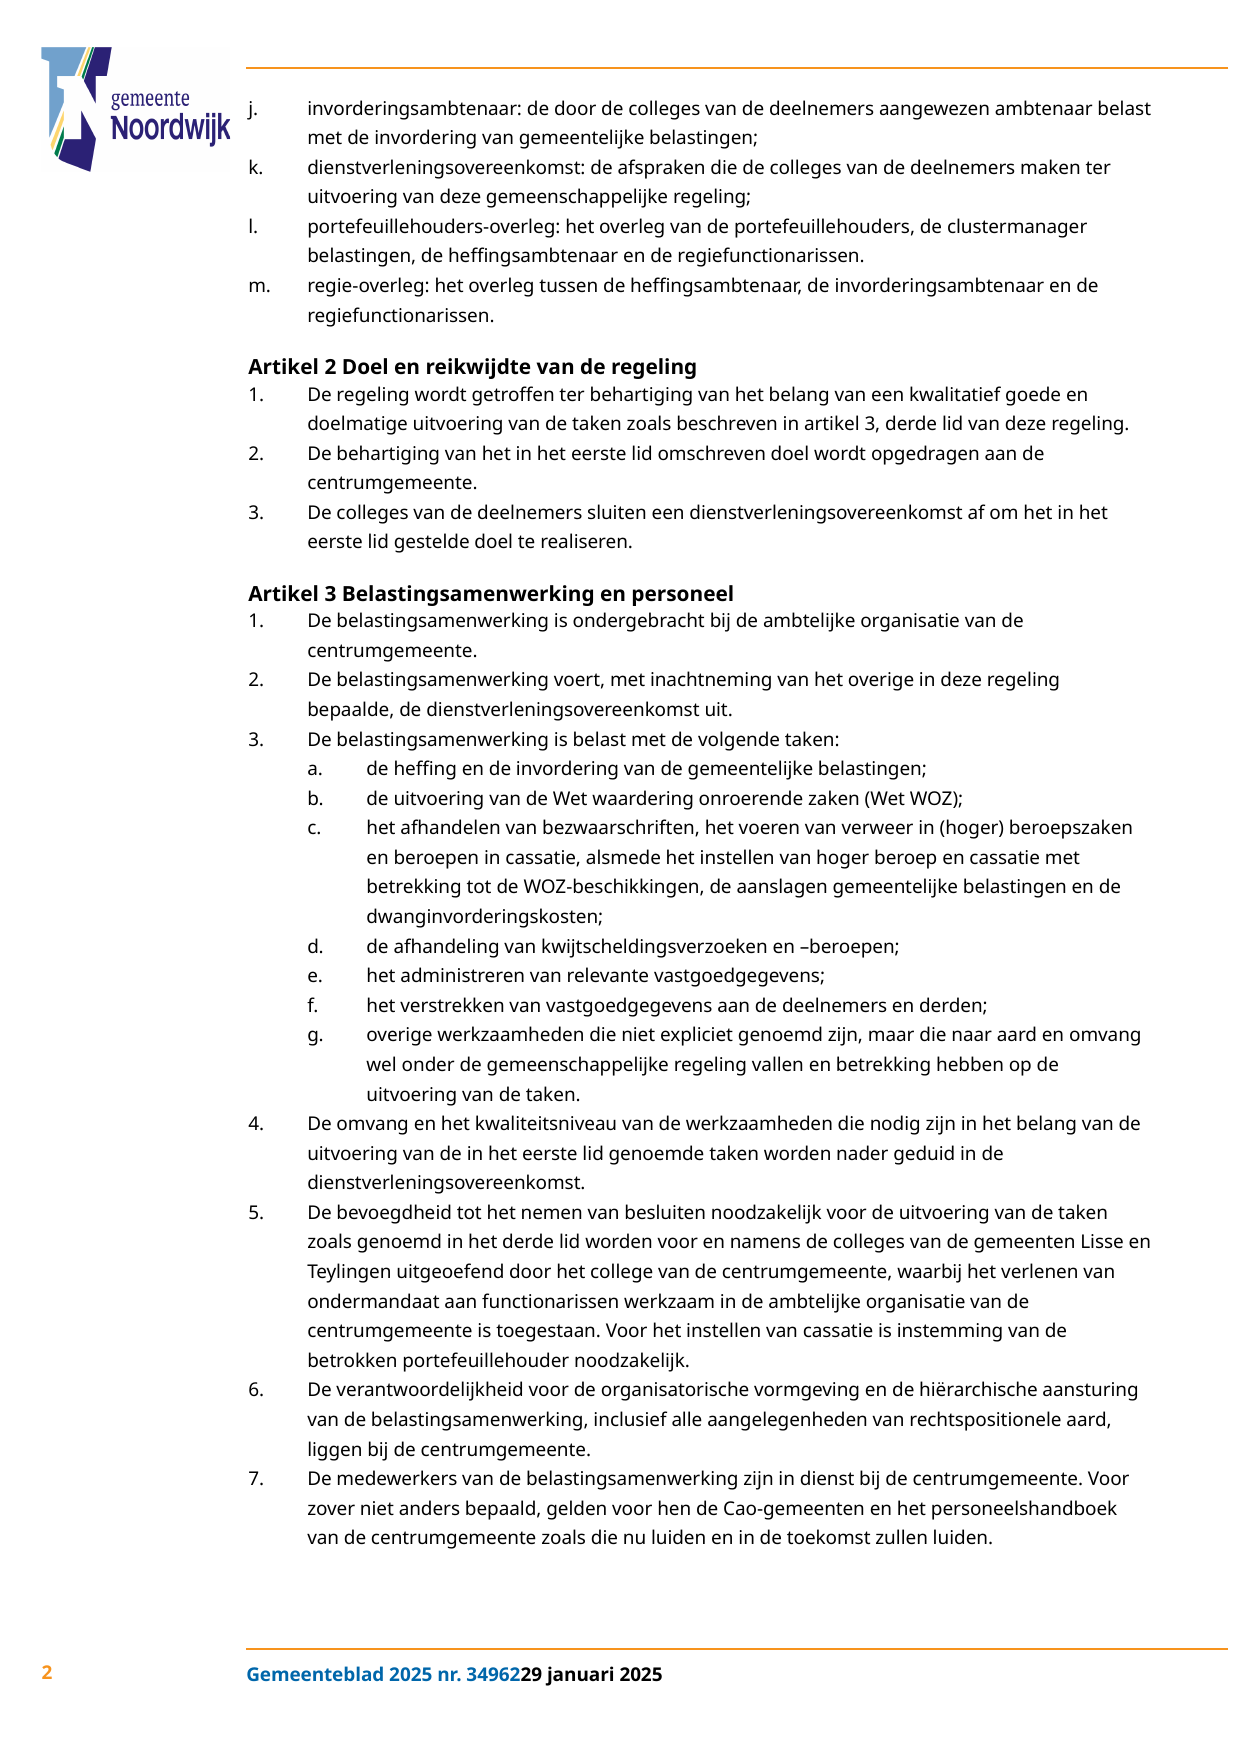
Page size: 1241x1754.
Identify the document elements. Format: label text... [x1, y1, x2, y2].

list De belastingsamenwerking voert, met inachtneming van het overige in deze regeling bepaalde, de dienstverleningsovereenkomst uit. [248, 667, 1152, 722]
list het administreren van relevante vastgoedgegevens; [307, 962, 1152, 988]
list De bevoegdheid tot het nemen van besluiten noodzakelijk voor de uitvoering van de taken zoals genoemd in het derde lid worden voor en namens de colleges van de gemeenten Lisse en Teylingen uitgeoefend door het college van de centrumgemeente, waarbij het verlenen van ondermandaat aan functionarissen werkzaam in de ambtelijke organisatie van de centrumgemeente is toegestaan. Voor het instellen van cassatie is instemming van de betrokken portefeuillehouder noodzakelijk. [248, 1199, 1152, 1373]
list invorderingsambtenaar: de door de colleges van de deelnemers aangewezen ambtenaar belast met de invordering van gemeentelijke belastingen; [248, 95, 1152, 150]
list De belastingsamenwerking is belast met de volgende taken: [248, 726, 1152, 752]
list De omvang en het kwaliteitsniveau van de werkzaamheden die nodig zijn in het belang van de uitvoering van de in het eerste lid genoemde taken worden nader geduid in de dienstverleningsovereenkomst. [248, 1110, 1152, 1195]
text Artikel 3 Belastingsamenwerking en personeel [248, 579, 1152, 607]
list De colleges van de deelnemers sluiten een dienstverleningsovereenkomst af om het in het eerste lid gestelde doel te realiseren. [248, 499, 1152, 554]
list de heffing en de invordering van de gemeentelijke belastingen; [307, 755, 1152, 781]
list het verstrekken van vastgoedgegevens aan de deelnemers en derden; [307, 992, 1152, 1018]
list regie-overleg: het overleg tussen de heffingsambtenaar, de invorderingsambtenaar en de regiefunctionarissen. [248, 272, 1152, 328]
list de afhandeling van kwijtscheldingsverzoeken en –beroepen; [307, 933, 1152, 959]
list overige werkzaamheden die niet expliciet genoemd zijn, maar die naar aard en omvang wel onder de gemeenschappelijke regeling vallen en betrekking hebben op de uitvoering van de taken. [307, 1022, 1152, 1107]
list De regeling wordt getroffen ter behartiging van het belang van een kwalitatief goede en doelmatige uitvoering van de taken zoals beschreven in artikel 3, derde lid van deze regeling. [248, 381, 1152, 436]
picture [41, 47, 231, 172]
list De behartiging van het in het eerste lid omschreven doel wordt opgedragen aan de centrumgemeente. [248, 440, 1152, 495]
list dienstverleningsovereenkomst: de afspraken die de colleges van de deelnemers maken ter uitvoering van deze gemeenschappelijke regeling; [248, 154, 1152, 209]
list de uitvoering van de Wet waardering onroerende zaken (Wet WOZ); [307, 785, 1152, 811]
list De medewerkers van de belastingsamenwerking zijn in dienst bij de centrumgemeente. Voor zover niet anders bepaald, gelden voor hen de Cao-gemeenten en het personeelshandboek van de centrumgemeente zoals die nu luiden en in de toekomst zullen luiden. [248, 1465, 1152, 1550]
list De belastingsamenwerking is ondergebracht bij de ambtelijke organisatie van de centrumgemeente. [248, 607, 1152, 663]
list De verantwoordelijkheid voor de organisatorische vormgeving en de hiërarchische aansturing van de belastingsamenwerking, inclusief alle aangelegenheden van rechtspositionele aard, liggen bij de centrumgemeente. [248, 1377, 1152, 1462]
list portefeuillehouders-overleg: het overleg van de portefeuillehouders, de clustermanager belastingen, de heffingsambtenaar en de regiefunctionarissen. [248, 213, 1152, 268]
list het afhandelen van bezwaarschriften, het voeren van verweer in (hoger) beroepszaken en beroepen in cassatie, alsmede het instellen van hoger beroep en cassatie met betrekking tot de WOZ-beschikkingen, de aanslagen gemeentelijke belastingen en de dwanginvorderingskosten; [307, 814, 1152, 929]
text Artikel 2 Doel en reikwijdte van de regeling [248, 352, 1152, 381]
